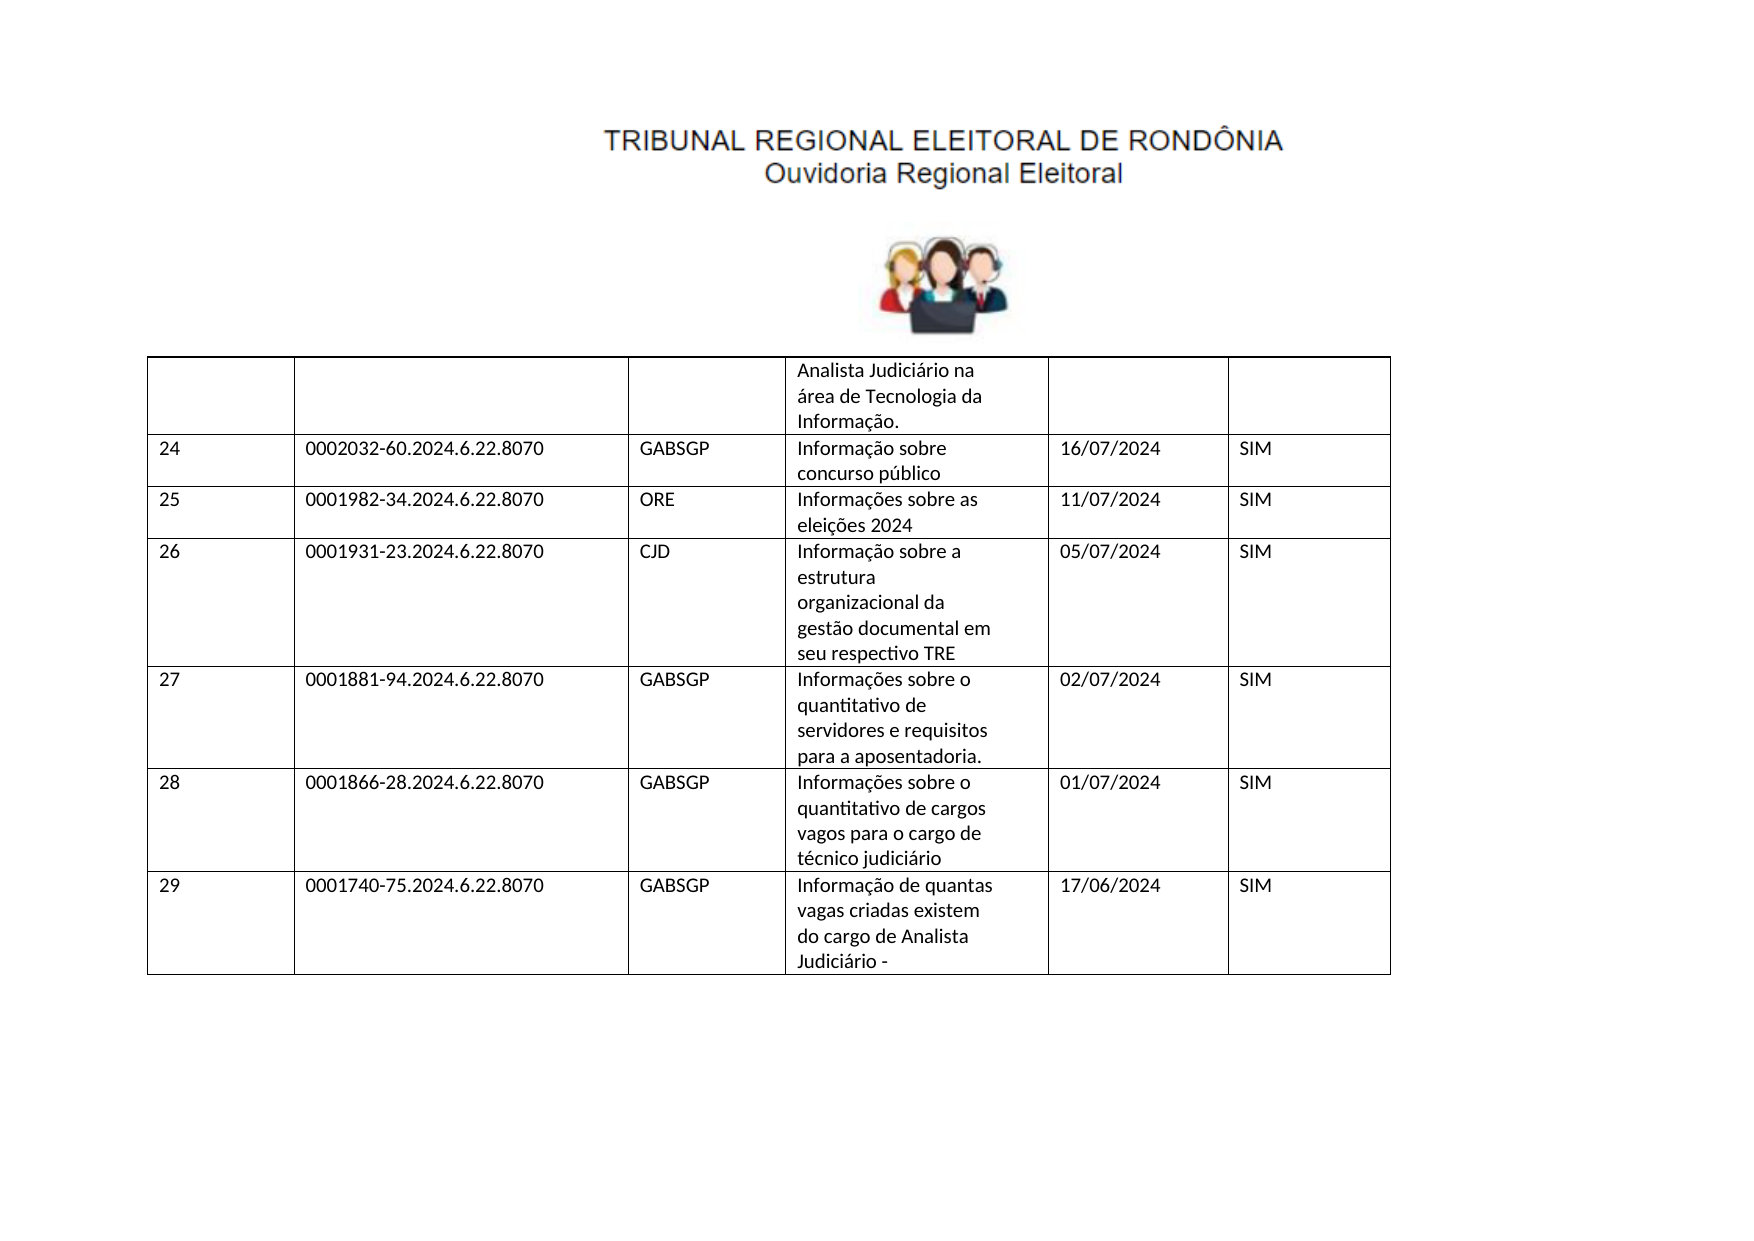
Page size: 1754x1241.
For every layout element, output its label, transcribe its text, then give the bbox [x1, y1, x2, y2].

table_cell SIM [1229, 487, 1390, 537]
table_cell SIM [1229, 769, 1390, 871]
table_cell [1229, 358, 1390, 434]
table_cell 24 [148, 435, 294, 486]
table_cell 26 [148, 539, 294, 666]
table_cell 05/07/2024 [1049, 539, 1228, 666]
table_cell Informações sobre o quantitativo de cargos vagos para o cargo de técnico judiciário [786, 769, 1048, 871]
table_cell ORE [629, 487, 785, 537]
table_cell Analista Judiciário na área de Tecnologia da Informação. [786, 358, 1048, 434]
table_cell Informações sobre as eleições 2024 [786, 487, 1048, 537]
table_cell 0001866-28.2024.6.22.8070 [295, 769, 628, 871]
table_cell 01/07/2024 [1049, 769, 1228, 871]
table_cell GABSGP [629, 769, 785, 871]
table_cell [148, 358, 294, 434]
table_cell Informação de quantas vagas criadas existem do cargo de Analista Judiciário [786, 872, 1048, 974]
table_cell 0001931-23.2024.6.22.8070 [295, 539, 628, 666]
table_cell SIM [1229, 435, 1390, 486]
table_cell 0001740-75.2024.6.22.8070 [295, 872, 628, 974]
table_cell 0002032-60.2024.6.22.8070 [295, 435, 628, 486]
table_cell 0001881-94.2024.6.22.8070 [295, 667, 628, 768]
table_cell SIM [1229, 539, 1390, 666]
table_cell SIM [1229, 667, 1390, 768]
table_cell 02/07/2024 [1049, 667, 1228, 768]
table_cell 27 [148, 667, 294, 768]
table_cell GABSGP [629, 667, 785, 768]
table_cell GABSGP [629, 435, 785, 486]
table_cell SIM [1229, 872, 1390, 974]
table_cell 25 [148, 487, 294, 537]
table_cell Informações sobre o quantitativo de servidores e requisitos para a aposentadoria. [786, 667, 1048, 768]
table_cell 0001982-34.2024.6.22.8070 [295, 487, 628, 537]
table_cell 17/06/2024 [1049, 872, 1228, 974]
table_cell [1049, 358, 1228, 434]
table_cell 11/07/2024 [1049, 487, 1228, 537]
table_cell GABSGP [629, 872, 785, 974]
table_cell CJD [629, 539, 785, 666]
table_cell Informação sobre a estrutura organizacional da gestão documental em seu respectivo TRE [786, 539, 1048, 666]
table_cell 29 [148, 872, 294, 974]
table_cell Informação sobre concurso público [786, 435, 1048, 486]
table_cell [629, 358, 785, 434]
table_cell 28 [148, 769, 294, 871]
table_cell [295, 358, 628, 434]
table_cell 16/07/2024 [1049, 435, 1228, 486]
